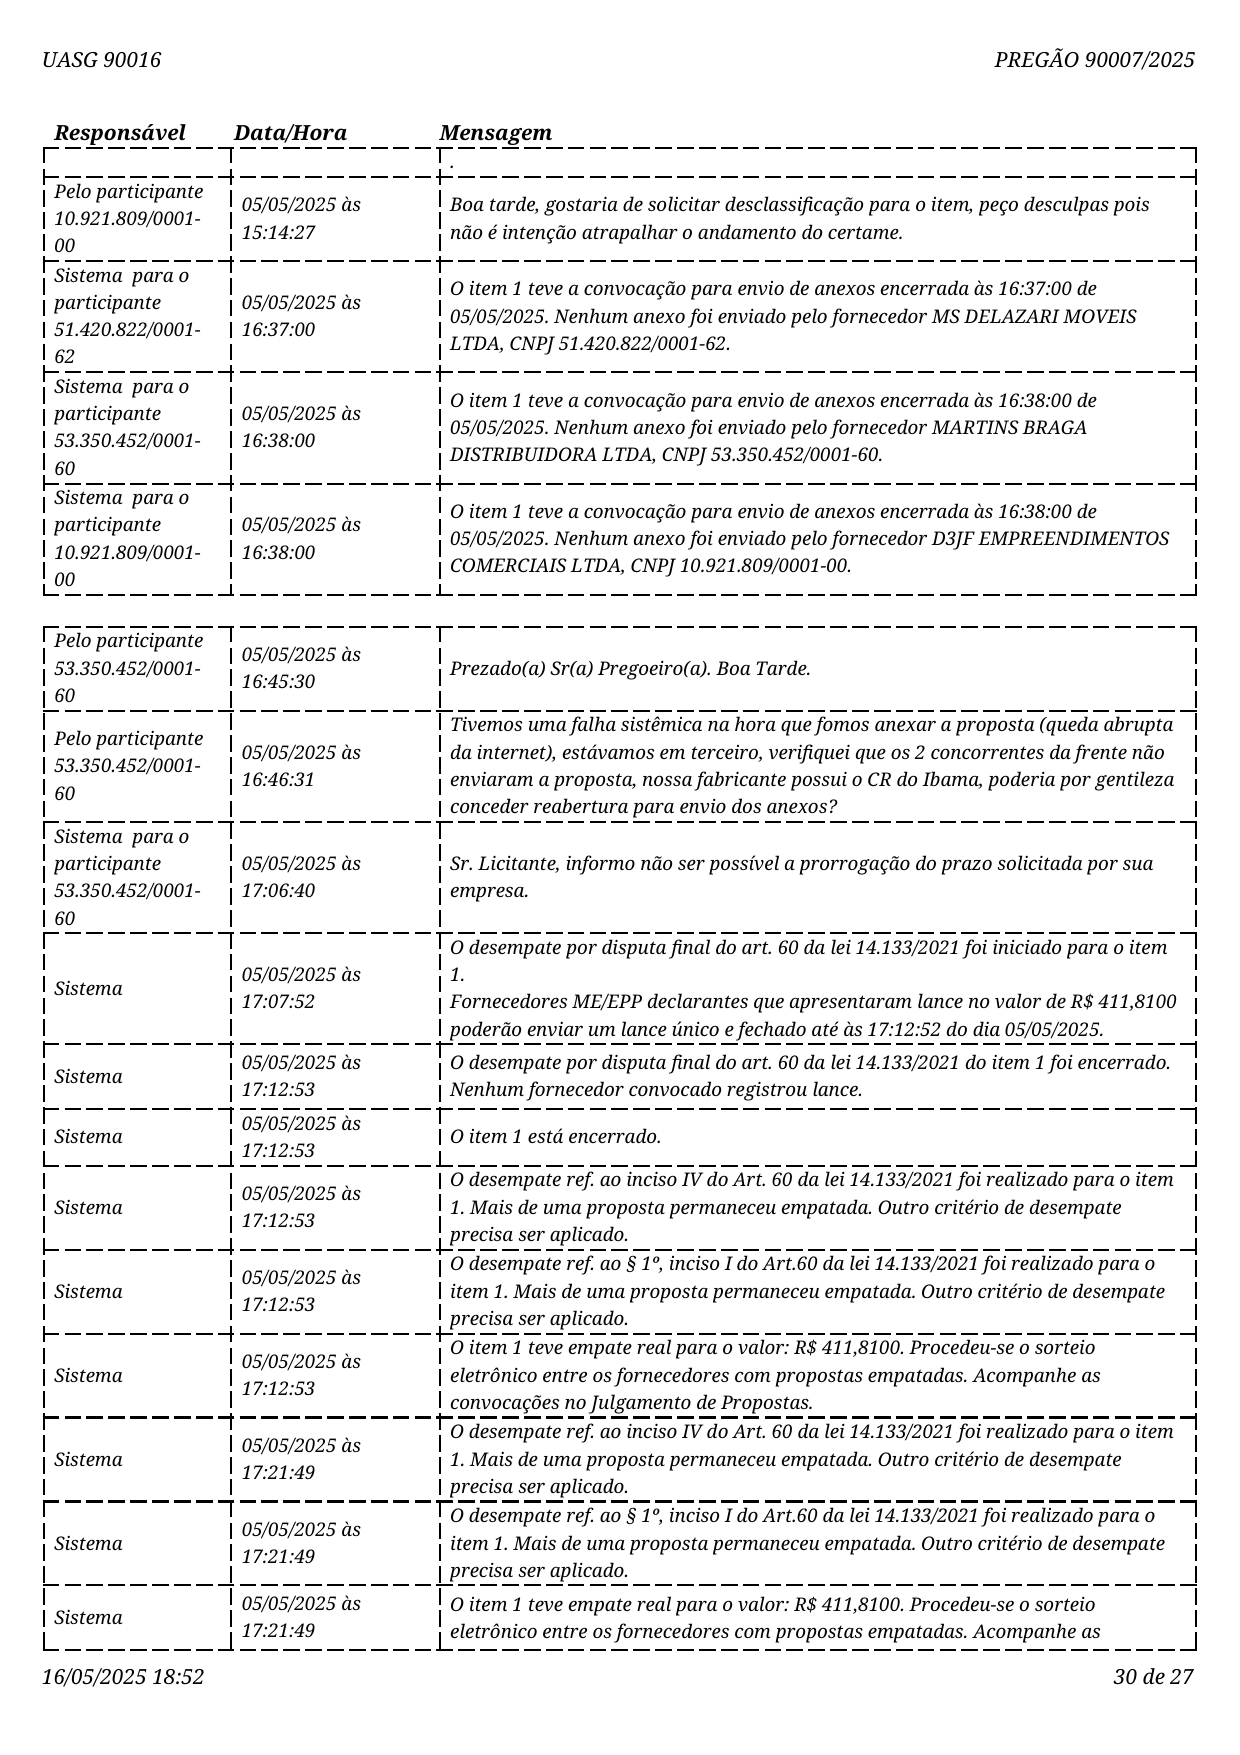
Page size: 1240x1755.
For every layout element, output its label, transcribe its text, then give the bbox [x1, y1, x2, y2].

table_cell O desempate ref. ao § 1º, inciso I do Art.60 da lei 14.133/2021 foi realizado para o item 1. Mais de uma proposta permaneceu empatada. Outro critério de desempate precisa ser aplicado. [440, 1249, 1196, 1332]
table_cell [44, 147, 231, 176]
table_cell Sistema [44, 1108, 231, 1164]
table_header 05/05/2025 às 16:45:30 [231, 626, 439, 709]
table_cell 05/05/2025 às 17:06:40 [231, 821, 439, 932]
table_cell 05/05/2025 às 16:46:31 [231, 710, 439, 821]
table_cell O desempate ref. ao § 1º, inciso I do Art.60 da lei 14.133/2021 foi realizado para o item 1. Mais de uma proposta permaneceu empatada. Outro critério de desempate precisa ser aplicado. [440, 1500, 1196, 1584]
table_cell Sistema para o participante 53.350.452/0001-60 [44, 821, 231, 932]
table_cell Sistema [44, 1584, 231, 1649]
table_cell Sr. Licitante, informo não ser possível a prorrogação do prazo solicitada por sua empresa. [440, 821, 1196, 932]
table_cell O item 1 teve a convocação para envio de anexos encerrada às 16:38:00 de 05/05/2025. Nenhum anexo foi enviado pelo fornecedor D3JF EMPREENDIMENTOS COMERCIAIS LTDA, CNPJ 10.921.809/0001-00. [440, 483, 1196, 594]
table_cell Sistema [44, 1249, 231, 1332]
table_cell Sistema [44, 1165, 231, 1248]
table_cell Boa tarde, gostaria de solicitar desclassificação para o item, peço desculpas pois não é intenção atrapalhar o andamento do certame. [440, 176, 1196, 260]
table_cell 05/05/2025 às 15:14:27 [231, 176, 439, 260]
table_cell 05/05/2025 às 17:12:53 [231, 1043, 439, 1108]
table_cell [231, 147, 439, 176]
table_header Pelo participante 53.350.452/0001-60 [44, 626, 231, 709]
table_cell Sistema [44, 1333, 231, 1416]
table_cell 05/05/2025 às 17:12:53 [231, 1333, 439, 1416]
table_cell 05/05/2025 às 16:37:00 [231, 260, 439, 371]
table_cell 05/05/2025 às 16:38:00 [231, 483, 439, 594]
table_cell 05/05/2025 às 17:07:52 [231, 932, 439, 1043]
table_cell 05/05/2025 às 17:21:49 [231, 1584, 439, 1649]
table_cell O item 1 teve a convocação para envio de anexos encerrada às 16:37:00 de 05/05/2025. Nenhum anexo foi enviado pelo fornecedor MS DELAZARI MOVEIS LTDA, CNPJ 51.420.822/0001-62. [440, 260, 1196, 371]
table_cell O desempate por disputa final do art. 60 da lei 14.133/2021 foi iniciado para o item 1. Fornecedores ME/EPP declarantes que apresentaram lance no valor de R$ 411,8100 poderão enviar um lance único e fechado até às 17:12:52 do dia 05/05/2025. [440, 932, 1196, 1043]
table_cell Pelo participante 10.921.809/0001-00 [44, 176, 231, 260]
table_cell O item 1 está encerrado. [440, 1108, 1196, 1164]
table_cell Tivemos uma falha sistêmica na hora que fomos anexar a proposta (queda abrupta da internet), estávamos em terceiro, verifiquei que os 2 concorrentes da frente não enviaram a proposta, nossa fabricante possui o CR do Ibama, poderia por gentileza conceder reabertura para envio dos anexos? [440, 710, 1196, 821]
table_cell O desempate por disputa final do art. 60 da lei 14.133/2021 do item 1 foi encerrado. Nenhum fornecedor convocado registrou lance. [440, 1043, 1196, 1108]
table_cell Sistema para o participante 10.921.809/0001-00 [44, 483, 231, 594]
table_cell Sistema para o participante 53.350.452/0001-60 [44, 371, 231, 482]
table_cell O item 1 teve empate real para o valor: R$ 411,8100. Procedeu-se o sorteio eletrônico entre os fornecedores com propostas empatadas. Acompanhe as [440, 1584, 1196, 1649]
table_cell 05/05/2025 às 17:12:53 [231, 1108, 439, 1164]
table_cell 05/05/2025 às 17:12:53 [231, 1249, 439, 1332]
table_cell 05/05/2025 às 16:38:00 [231, 371, 439, 482]
table_cell 05/05/2025 às 17:12:53 [231, 1165, 439, 1248]
table_cell O item 1 teve empate real para o valor: R$ 411,8100. Procedeu-se o sorteio eletrônico entre os fornecedores com propostas empatadas. Acompanhe as convocações no Julgamento de Propostas. [440, 1333, 1196, 1416]
table_cell Sistema [44, 1500, 231, 1584]
table_cell Sistema [44, 1416, 231, 1500]
table_cell Sistema [44, 1043, 231, 1108]
table_cell 05/05/2025 às 17:21:49 [231, 1416, 439, 1500]
table_header Prezado(a) Sr(a) Pregoeiro(a). Boa Tarde. [440, 626, 1196, 709]
table_cell 05/05/2025 às 17:21:49 [231, 1500, 439, 1584]
table_cell . [440, 147, 1196, 176]
table_cell O desempate ref. ao inciso IV do Art. 60 da lei 14.133/2021 foi realizado para o item 1. Mais de uma proposta permaneceu empatada. Outro critério de desempate precisa ser aplicado. [440, 1416, 1196, 1500]
table_cell Pelo participante 53.350.452/0001-60 [44, 710, 231, 821]
table_cell O desempate ref. ao inciso IV do Art. 60 da lei 14.133/2021 foi realizado para o item 1. Mais de uma proposta permaneceu empatada. Outro critério de desempate precisa ser aplicado. [440, 1165, 1196, 1248]
table_cell Sistema para o participante 51.420.822/0001-62 [44, 260, 231, 371]
table_cell O item 1 teve a convocação para envio de anexos encerrada às 16:38:00 de 05/05/2025. Nenhum anexo foi enviado pelo fornecedor MARTINS BRAGA DISTRIBUIDORA LTDA, CNPJ 53.350.452/0001-60. [440, 371, 1196, 482]
table_cell Sistema [44, 932, 231, 1043]
